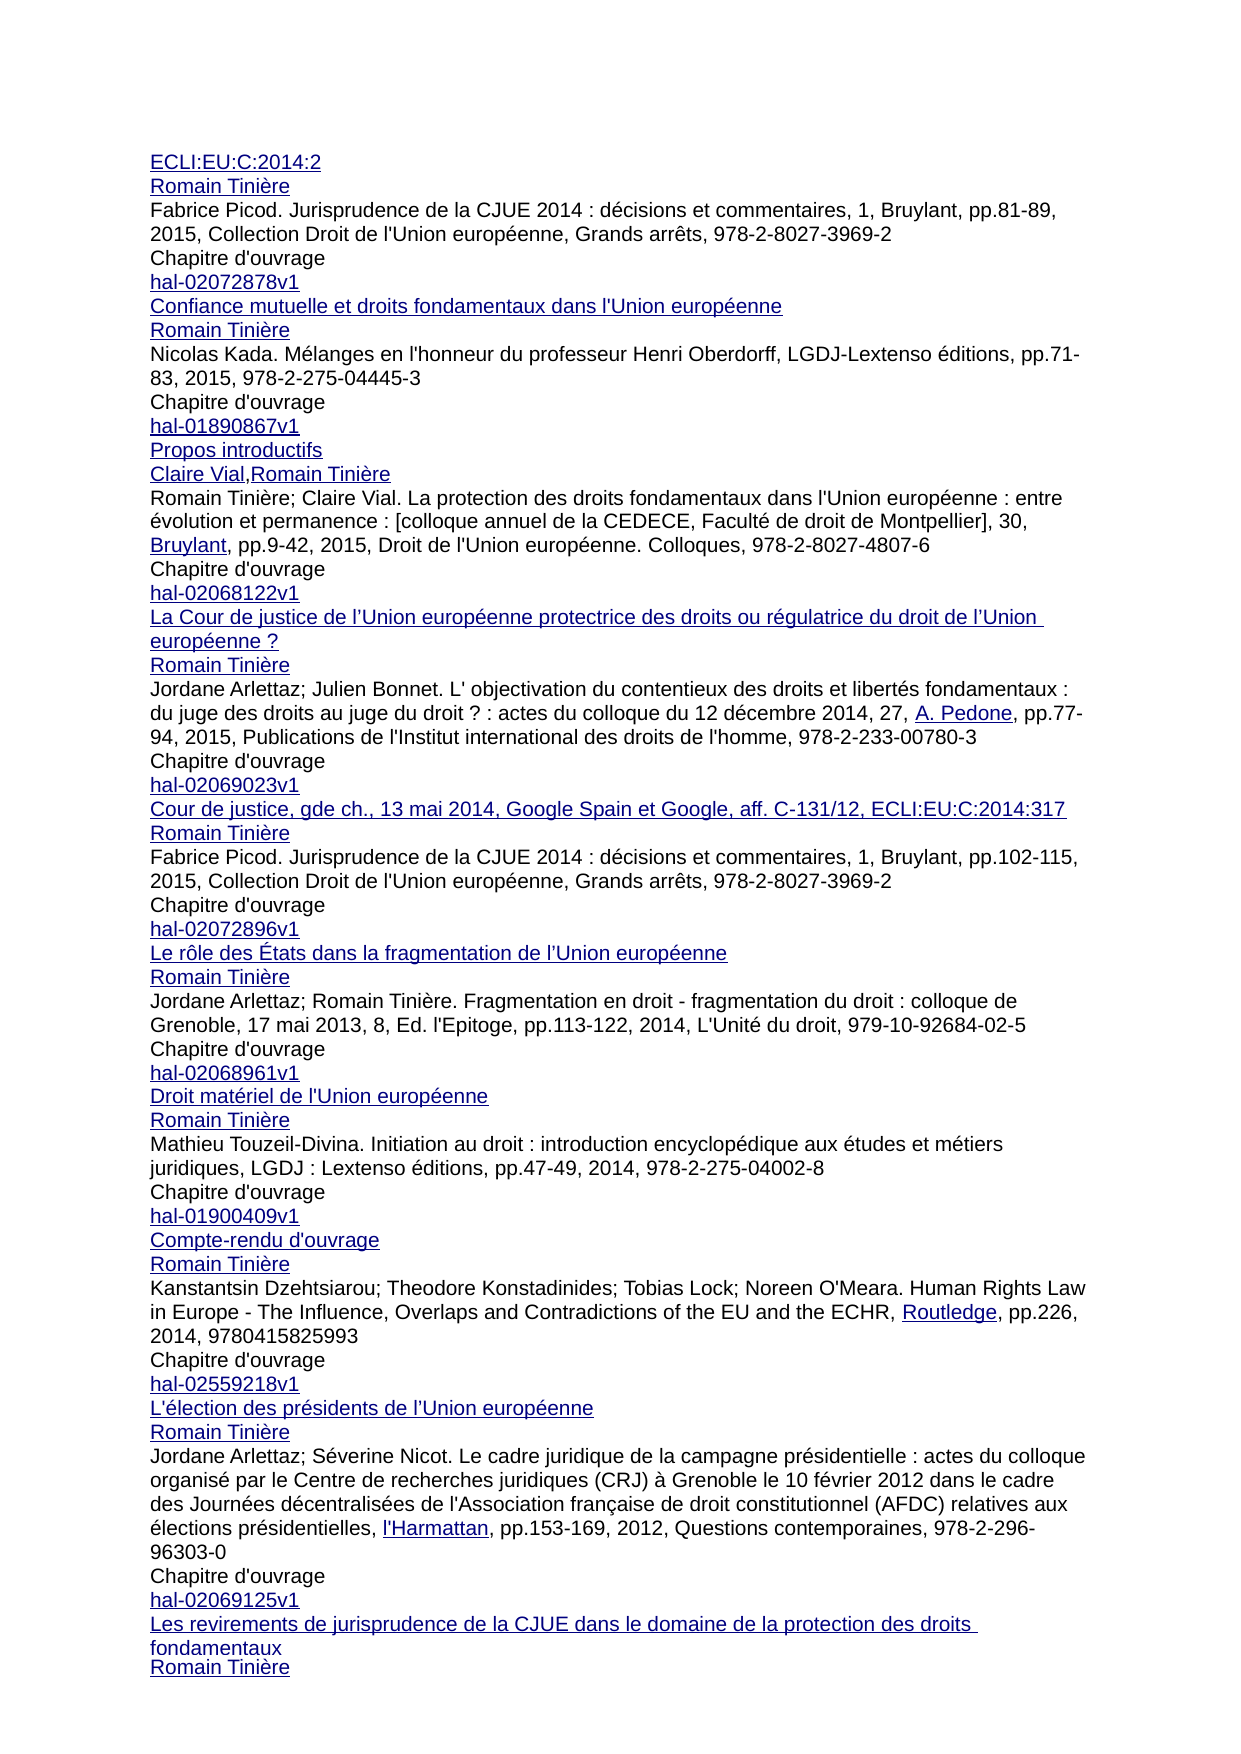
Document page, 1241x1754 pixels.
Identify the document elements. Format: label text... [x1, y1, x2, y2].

table_cell Compte-rendu d'ouvrage Romain Tinière Kanstantsin Dzehtsiarou; Theodore Konstadinides; Tobias Lock; Noreen O'Meara. Human Rights Law in Europe - The Influence, Overlaps and Contradictions of the EU and the ECHR, Routledge, pp.226, 2014, 9780415825993 Chapitre d'ouvrage hal-02559218v1 [150, 1228, 1090, 1396]
table_cell Le rôle des États dans la fragmentation de l’Union européenne Romain Tinière Jordane Arlettaz; Romain Tinière. Fragmentation en droit - fragmentation du droit : colloque de Grenoble, 17 mai 2013, 8, Ed. l'Epitoge, pp.113-122, 2014, L'Unité du droit, 979-10-92684-02-5 Chapitre d'ouvrage hal-02068961v1 [150, 941, 1090, 1084]
table_cell La Cour de justice de l’Union européenne protectrice des droits ou régulatrice du droit de l’Union européenne ? Romain Tinière Jordane Arlettaz; Julien Bonnet. L' objectivation du contentieux des droits et libertés fondamentaux : du juge des droits au juge du droit ? : actes du colloque du 12 décembre 2014, 27, A. Pedone, pp.77-94, 2015, Publications de l'Institut international des droits de l'homme, 978-2-233-00780-3 Chapitre d'ouvrage hal-02069023v1 [150, 605, 1090, 797]
table_cell Confiance mutuelle et droits fondamentaux dans l'Union européenne Romain Tinière Nicolas Kada. Mélanges en l'honneur du professeur Henri Oberdorff, LGDJ-Lextenso éditions, pp.71-83, 2015, 978-2-275-04445-3 Chapitre d'ouvrage hal-01890867v1 [150, 294, 1090, 437]
table_cell Propos introductifs Claire Vial,Romain Tinière Romain Tinière; Claire Vial. La protection des droits fondamentaux dans l'Union européenne : entre évolution et permanence : [colloque annuel de la CEDECE, Faculté de droit de Montpellier], 30, Bruylant, pp.9-42, 2015, Droit de l'Union européenne. Colloques, 978-2-8027-4807-6 Chapitre d'ouvrage hal-02068122v1 [150, 438, 1090, 605]
table_cell Cour de justice, gde ch., 15 janvier 2014, Association de médiation sociale, aff. C-176/12, ECLI:EU:C:2014:2 Romain Tinière Fabrice Picod. Jurisprudence de la CJUE 2014 : décisions et commentaires, 1, Bruylant, pp.81-89, 2015, Collection Droit de l'Union européenne, Grands arrêts, 978-2-8027-3969-2 Chapitre d'ouvrage hal-02072878v1 [150, 150, 1090, 294]
table_cell L'élection des présidents de l’Union européenne Romain Tinière Jordane Arlettaz; Séverine Nicot. Le cadre juridique de la campagne présidentielle : actes du colloque organisé par le Centre de recherches juridiques (CRJ) à Grenoble le 10 février 2012 dans le cadre des Journées décentralisées de l'Association française de droit constitutionnel (AFDC) relatives aux élections présidentielles, l'Harmattan, pp.153-169, 2012, Questions contemporaines, 978-2-296-96303-0 Chapitre d'ouvrage hal-02069125v1 [150, 1396, 1090, 1611]
table_cell Les revirements de jurisprudence de la CJUE dans le domaine de la protection des droits fondamentaux Romain Tinière [150, 1611, 1090, 1679]
table_cell Cour de justice, gde ch., 13 mai 2014, Google Spain et Google, aff. C-131/12, ECLI:EU:C:2014:317 Romain Tinière Fabrice Picod. Jurisprudence de la CJUE 2014 : décisions et commentaires, 1, Bruylant, pp.102-115, 2015, Collection Droit de l'Union européenne, Grands arrêts, 978-2-8027-3969-2 Chapitre d'ouvrage hal-02072896v1 [150, 797, 1090, 941]
table_cell Droit matériel de l'Union européenne Romain Tinière Mathieu Touzeil-Divina. Initiation au droit : introduction encyclopédique aux études et métiers juridiques, LGDJ : Lextenso éditions, pp.47-49, 2014, 978-2-275-04002-8 Chapitre d'ouvrage hal-01900409v1 [150, 1084, 1090, 1228]
